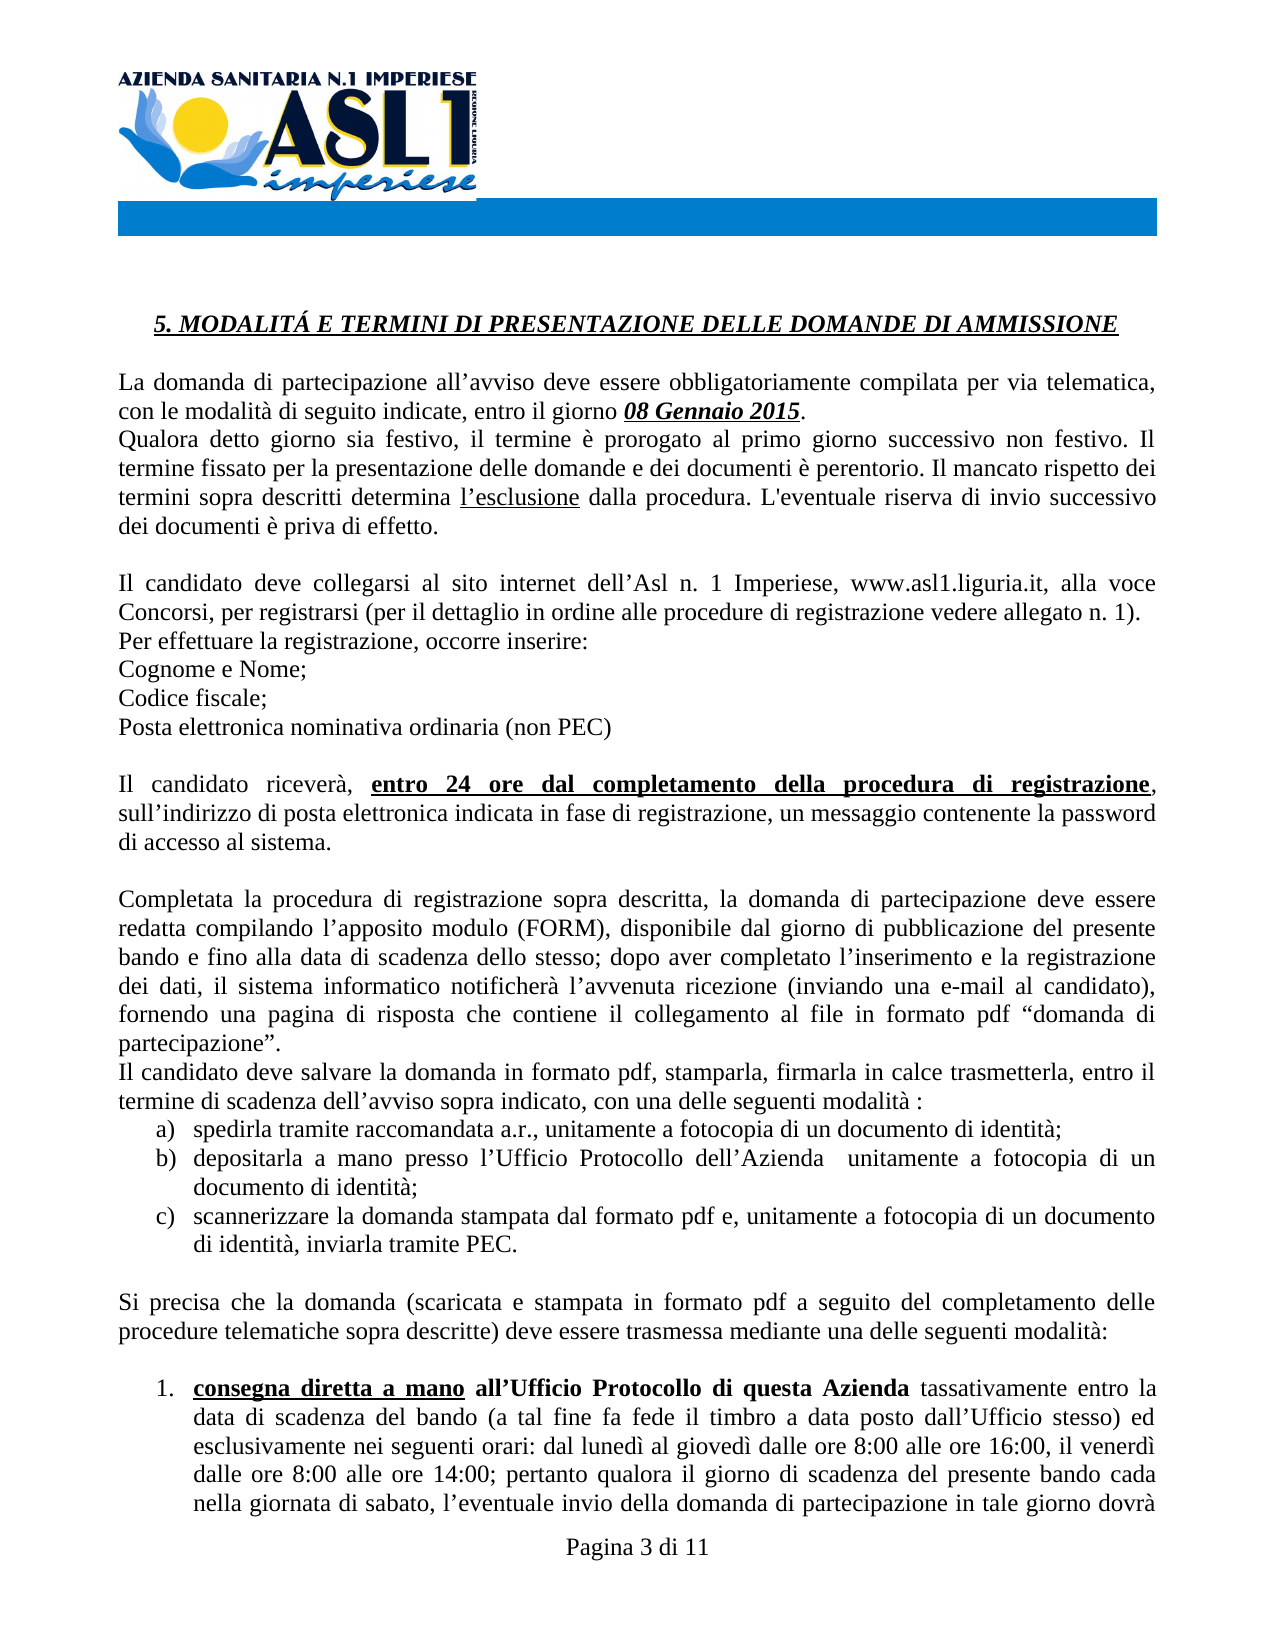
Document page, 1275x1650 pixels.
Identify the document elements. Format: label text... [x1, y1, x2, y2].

text Codice fiscale; [118, 683, 1157, 712]
text La domanda di partecipazione all’avviso deve essere obbligatoriamente compilata per via telematica, con le modalità di seguito indicate, entro il giorno 08 Gennaio 2015. [118, 367, 1157, 424]
list depositarla a mano presso l’Ufficio Protocollo dell’Azienda unitamente a fotocopia di un documento di identità; [156, 1143, 1157, 1201]
text Il candidato deve salvare la domanda in formato pdf, stamparla, firmarla in calce trasmetterla, entro il termine di scadenza dell’avviso sopra indicato, con una delle seguenti modalità : [118, 1057, 1157, 1114]
list spedirla tramite raccomandata a.r., unitamente a fotocopia di un documento di identità; [156, 1114, 1157, 1143]
text Completata la procedura di registrazione sopra descritta, la domanda di partecipazione deve essere redatta compilando l’apposito modulo (FORM), disponibile dal giorno di pubblicazione del presente bando e fino alla data di scadenza dello stesso; dopo aver completato l’inserimento e la registrazione dei dati, il sistema informatico notificherà l’avvenuta ricezione (inviando una e-mail al candidato), fornendo una pagina di risposta che contiene il collegamento al file in formato pdf “domanda di partecipazione”. [118, 884, 1157, 1057]
text Il candidato riceverà, entro 24 ore dal completamento della procedura di registrazione, sull’indirizzo di posta elettronica indicata in fase di registrazione, un messaggio contenente la password di accesso al sistema. [118, 769, 1157, 856]
text Si precisa che la domanda (scaricata e stampata in formato pdf a seguito del completamento delle procedure telematiche sopra descritte) deve essere trasmessa mediante una delle seguenti modalità: [118, 1287, 1157, 1344]
list consegna diretta a mano all’Ufficio Protocollo di questa Azienda tassativamente entro la data di scadenza del bando (a tal fine fa fede il timbro a data posto dall’Ufficio stesso) ed esclusivamente nei seguenti orari: dal lunedì al giovedì dalle ore 8:00 alle ore 16:00, il venerdì dalle ore 8:00 alle ore 14:00; pertanto qualora il giorno di scadenza del presente bando cada nella giornata di sabato, l’eventuale invio della domanda di partecipazione in tale giorno dovrà [156, 1373, 1157, 1517]
text Qualora detto giorno sia festivo, il termine è prorogato al primo giorno successivo non festivo. Il termine fissato per la presentazione delle domande e dei documenti è perentorio. Il mancato rispetto dei termini sopra descritti determina l’esclusione dalla procedura. L'eventuale riserva di invio successivo dei documenti è priva di effetto. [118, 424, 1157, 539]
text Per effettuare la registrazione, occorre inserire: [118, 626, 1157, 654]
list scannerizzare la domanda stampata dal formato pdf e, unitamente a fotocopia di un documento di identità, inviarla tramite PEC. [156, 1201, 1157, 1258]
text Posta elettronica nominativa ordinaria (non PEC) [118, 712, 1157, 741]
text Cognome e Nome; [118, 654, 1157, 683]
text 5. MODALITÁ E TERMINI DI PRESENTAZIONE DELLE DOMANDE DI AMMISSIONE [118, 309, 1157, 338]
text Il candidato deve collegarsi al sito internet dell’Asl n. 1 Imperiese, www.asl1.liguria.it, alla voce Concorsi, per registrarsi (per il dettaglio in ordine alle procedure di registrazione vedere allegato n. 1). [118, 568, 1157, 626]
